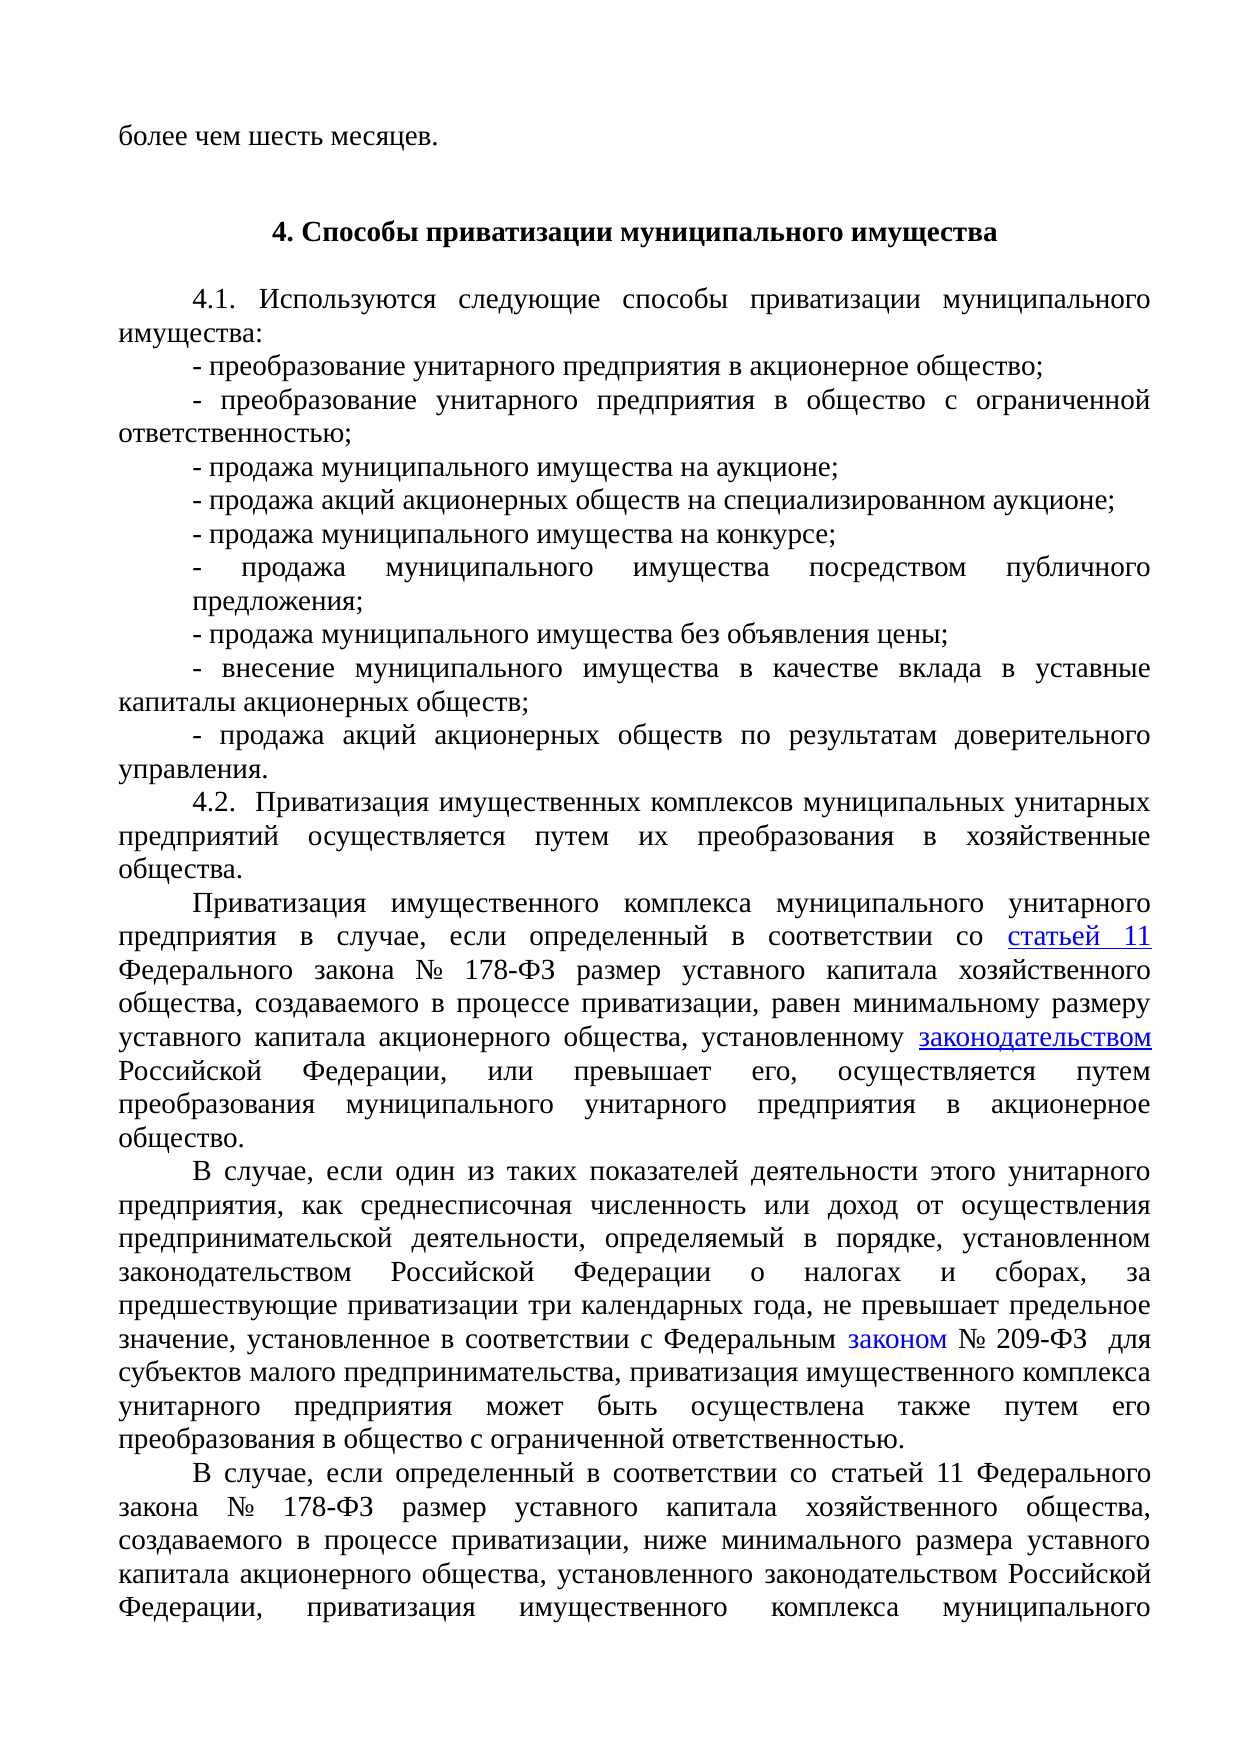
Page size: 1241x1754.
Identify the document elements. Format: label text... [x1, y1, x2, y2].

text - продажа акций акционерных обществ по результатам доверительного управления. [118, 717, 1152, 784]
text - продажа муниципального имущества на аукционе; [192, 449, 1152, 482]
text - продажа муниципального имущества посредством публичного предложения; [192, 549, 1152, 617]
text более чем шесть месяцев. [118, 118, 1152, 152]
text В случае, если один из таких показателей деятельности этого унитарного предприятия, как среднесписочная численность или доход от осуществления предпринимательской деятельности, определяемый в порядке, установленном законодательством Российской Федерации о налогах и сборах, за предшествующие приватизации три календарных года, не превышает предельное значение, установленное в соответствии с Федеральным законом № 209-ФЗ для субъектов малого предпринимательства, приватизация имущественного комплекса унитарного предприятия может быть осуществлена также путем его преобразования в общество с ограниченной ответственностью. [118, 1153, 1152, 1455]
text - продажа муниципального имущества на конкурсе; [192, 516, 1152, 549]
text 4.1. Используются следующие способы приватизации муниципального имущества: [118, 281, 1152, 348]
text В случае, если определенный в соответствии со статьей 11 Федерального закона № 178-ФЗ размер уставного капитала хозяйственного общества, создаваемого в процессе приватизации, ниже минимального размера уставного капитала акционерного общества, установленного законодательством Российской Федерации, приватизация имущественного комплекса муниципального [118, 1455, 1152, 1623]
text - внесение муниципального имущества в качестве вклада в уставные капиталы акционерных обществ; [118, 650, 1152, 717]
text Приватизация имущественного комплекса муниципального унитарного предприятия в случае, если определенный в соответствии со статьей 11 Федерального закона № 178-ФЗ размер уставного капитала хозяйственного общества, создаваемого в процессе приватизации, равен минимальному размеру уставного капитала акционерного общества, установленному законодательством Российской Федерации, или превышает его, осуществляется путем преобразования муниципального унитарного предприятия в акционерное общество. [118, 885, 1152, 1153]
text - продажа акций акционерных обществ на специализированном аукционе; [192, 482, 1152, 516]
text - преобразование унитарного предприятия в акционерное общество; [192, 348, 1152, 382]
text - продажа муниципального имущества без объявления цены; [192, 617, 1152, 650]
text 4.2. Приватизация имущественных комплексов муниципальных унитарных предприятий осуществляется путем их преобразования в хозяйственные общества. [118, 784, 1152, 885]
text - преобразование унитарного предприятия в общество с ограниченной ответственностью; [118, 382, 1152, 449]
text 4. Способы приватизации муниципального имущества [118, 214, 1152, 247]
